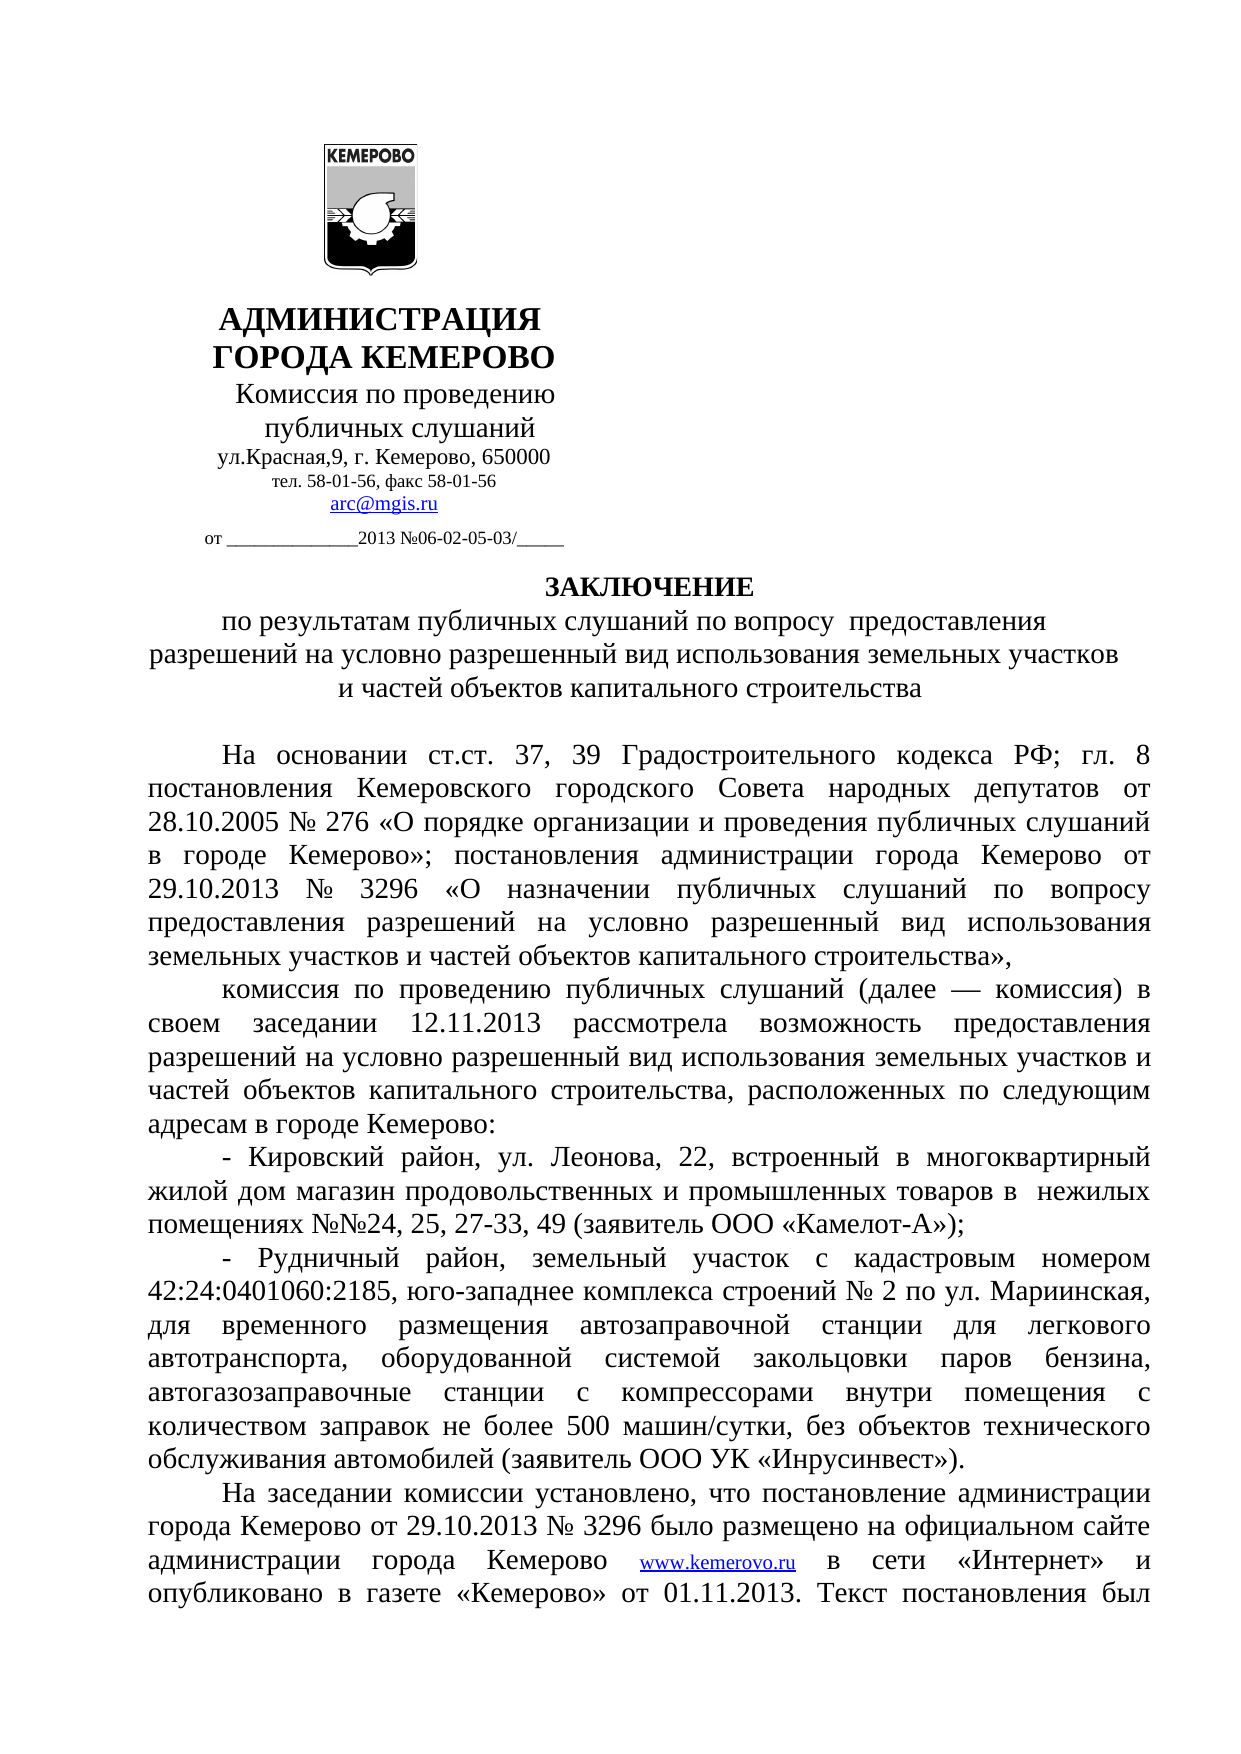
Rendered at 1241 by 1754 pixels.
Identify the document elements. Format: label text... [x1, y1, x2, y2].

table_header АДМИНИСТРАЦИЯ ГОРОДА КЕМЕРОВО [136, 300, 738, 376]
picture [324, 144, 418, 276]
table_cell ул.Красная,9, г. Кемерово, 650000 тел. 58-01-56, факс 58-01-56 arc@mgis.ru от ______________2013 №06-02-05-03/_____ [136, 443, 738, 570]
text по результатам публичных слушаний по вопросу предоставления разрешений на условно разрешенный вид использования земельных участков и частей объектов капитального строительства [148, 603, 1120, 703]
text На заседании комиссии установлено, что постановление администрации города Кемерово от 29.10.2013 № 3296 было размещено на официальном сайте администрации города Кемерово www.kemerovo.ru в сети «Интернет» и опубликовано в газете «Кемерово» от 01.11.2013. Текст постановления был [148, 1475, 1152, 1609]
text ЗАКЛЮЧЕНИЕ [148, 570, 1152, 603]
text На основании ст.ст. 37, 39 Градостроительного кодекса РФ; гл. 8 постановления Кемеровского городского Совета народных депутатов от 28.10.2005 № 276 «О порядке организации и проведения публичных слушаний в городе Кемерово»; постановления администрации города Кемерово от 29.10.2013 № 3296 «О назначении публичных слушаний по вопросу предоставления разрешений на условно разрешенный вид использования земельных участков и частей объектов капитального строительства», [148, 737, 1152, 972]
text - Рудничный район, земельный участок с кадастровым номером 42:24:0401060:2185, юго-западнее комплекса строений № 2 по ул. Мариинская, для временного размещения автозаправочной станции для легкового автотранспорта, оборудованной системой закольцовки паров бензина, автогазозаправочные станции с компрессорами внутри помещения с количеством заправок не более 500 машин/сутки, без объектов технического обслуживания автомобилей (заявитель ООО УК «Инрусинвест»). [148, 1240, 1152, 1475]
text - Кировский район, ул. Леонова, 22, встроенный в многоквартирный жилой дом магазин продовольственных и промышленных товаров в нежилых помещениях №№24, 25, 27-33, 49 (заявитель ООО «Камелот-А»); [148, 1139, 1152, 1240]
text комиссия по проведению публичных слушаний (далее — комиссия) в своем заседании 12.11.2013 рассмотрела возможность предоставления разрешений на условно разрешенный вид использования земельных участков и частей объектов капитального строительства, расположенных по следующим адресам в городе Кемерово: [148, 972, 1152, 1139]
table_cell Комиссия по проведению публичных слушаний [136, 376, 738, 443]
table_cell [738, 443, 1133, 570]
table_header [738, 300, 1133, 376]
table_cell [738, 376, 1133, 443]
